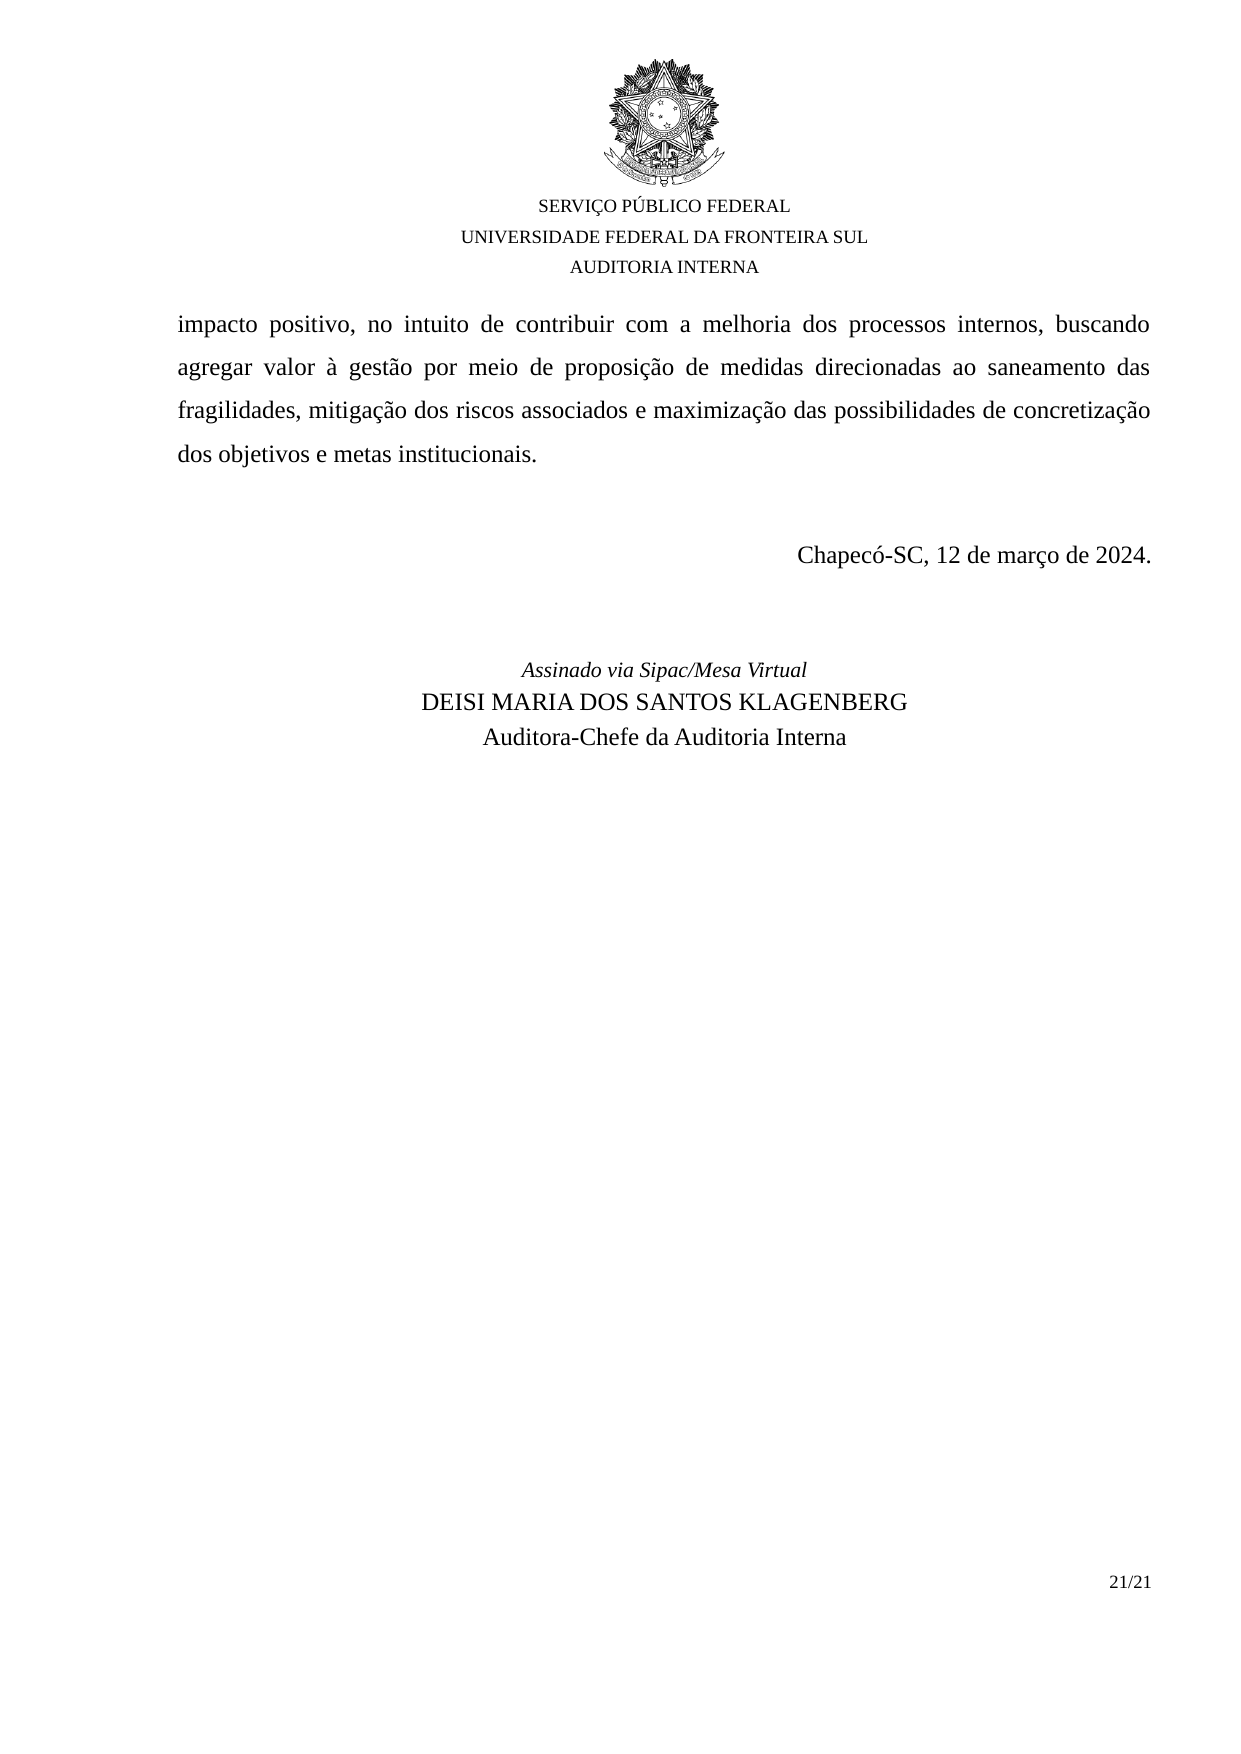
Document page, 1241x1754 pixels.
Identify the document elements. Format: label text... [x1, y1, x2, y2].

text Auditora-Chefe da Auditoria Interna [177, 722, 1152, 751]
text DEISI MARIA DOS SANTOS KLAGENBERG [177, 687, 1152, 716]
text Assinado via Sipac/Mesa Virtual [177, 657, 1152, 682]
text Chapecó-SC, 12 de março de 2024. [177, 540, 1152, 569]
text impacto positivo, no intuito de contribuir com a melhoria dos processos internos, buscando agregar valor à gestão por meio de proposição de medidas direcionadas ao saneamento das fragilidades, mitigação dos riscos associados e maximização das possibilidades de concretização dos objetivos e metas institucionais. [177, 309, 1152, 467]
